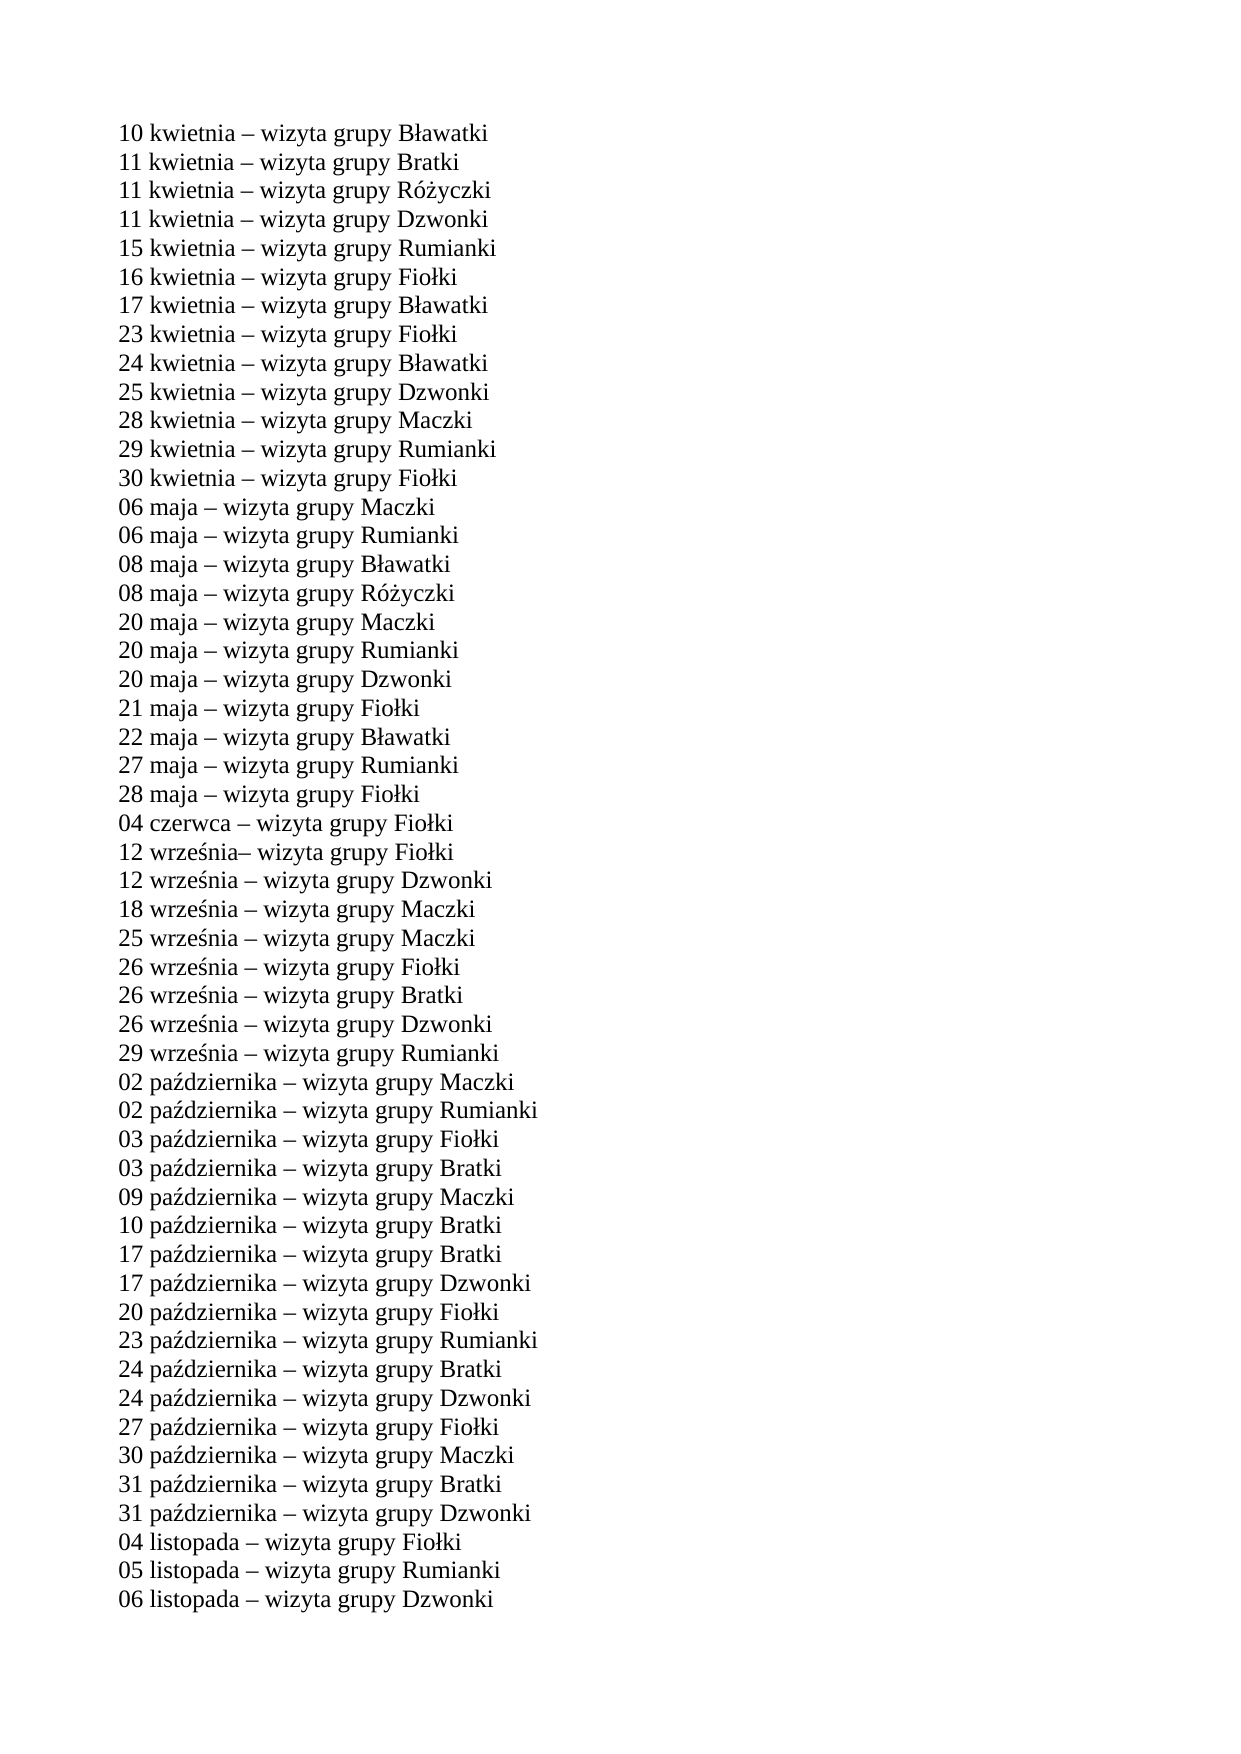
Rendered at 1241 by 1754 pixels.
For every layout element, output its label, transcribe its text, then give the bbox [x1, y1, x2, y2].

text 02 października – wizyta grupy Rumianki [118, 1096, 1122, 1124]
text 11 kwietnia – wizyta grupy Dzwonki [118, 204, 1122, 233]
text 29 kwietnia – wizyta grupy Rumianki [118, 434, 1122, 463]
text 03 października – wizyta grupy Fiołki [118, 1124, 1122, 1153]
text 04 listopada – wizyta grupy Fiołki [118, 1527, 1122, 1556]
text 06 maja – wizyta grupy Maczki [118, 492, 1122, 521]
text 28 kwietnia – wizyta grupy Maczki [118, 406, 1122, 434]
text 05 listopada – wizyta grupy Rumianki [118, 1556, 1122, 1584]
text 23 października – wizyta grupy Rumianki [118, 1326, 1122, 1354]
text 30 kwietnia – wizyta grupy Fiołki [118, 463, 1122, 492]
text 22 maja – wizyta grupy Bławatki [118, 722, 1122, 751]
text 26 września – wizyta grupy Fiołki [118, 952, 1122, 981]
text 24 kwietnia – wizyta grupy Bławatki [118, 348, 1122, 377]
text 06 listopada – wizyta grupy Dzwonki [118, 1584, 1122, 1613]
text 24 października – wizyta grupy Bratki [118, 1354, 1122, 1383]
text 09 października – wizyta grupy Maczki [118, 1182, 1122, 1211]
text 17 października – wizyta grupy Bratki [118, 1239, 1122, 1268]
text 25 kwietnia – wizyta grupy Dzwonki [118, 377, 1122, 406]
text 25 września – wizyta grupy Maczki [118, 923, 1122, 952]
text 17 października – wizyta grupy Dzwonki [118, 1268, 1122, 1297]
text 24 października – wizyta grupy Dzwonki [118, 1383, 1122, 1412]
text 28 maja – wizyta grupy Fiołki [118, 779, 1122, 808]
text 03 października – wizyta grupy Bratki [118, 1153, 1122, 1182]
text 16 kwietnia – wizyta grupy Fiołki [118, 262, 1122, 291]
text 10 października – wizyta grupy Bratki [118, 1211, 1122, 1239]
text 11 kwietnia – wizyta grupy Bratki [118, 147, 1122, 176]
text 08 maja – wizyta grupy Bławatki [118, 549, 1122, 578]
text 17 kwietnia – wizyta grupy Bławatki [118, 291, 1122, 319]
text 12 września– wizyta grupy Fiołki [118, 837, 1122, 866]
text 18 września – wizyta grupy Maczki [118, 894, 1122, 923]
text 31 października – wizyta grupy Dzwonki [118, 1498, 1122, 1527]
text 06 maja – wizyta grupy Rumianki [118, 521, 1122, 549]
text 20 maja – wizyta grupy Rumianki [118, 636, 1122, 664]
text 15 kwietnia – wizyta grupy Rumianki [118, 233, 1122, 262]
text 08 maja – wizyta grupy Różyczki [118, 578, 1122, 607]
text 20 maja – wizyta grupy Maczki [118, 607, 1122, 636]
text 31 października – wizyta grupy Bratki [118, 1469, 1122, 1498]
text 26 września – wizyta grupy Bratki [118, 981, 1122, 1009]
text 11 kwietnia – wizyta grupy Różyczki [118, 176, 1122, 204]
text 02 października – wizyta grupy Maczki [118, 1067, 1122, 1096]
text 26 września – wizyta grupy Dzwonki [118, 1009, 1122, 1038]
text 10 kwietnia – wizyta grupy Bławatki [118, 118, 1122, 147]
text 12 września – wizyta grupy Dzwonki [118, 866, 1122, 894]
text 20 października – wizyta grupy Fiołki [118, 1297, 1122, 1326]
text 23 kwietnia – wizyta grupy Fiołki [118, 319, 1122, 348]
text 20 maja – wizyta grupy Dzwonki [118, 664, 1122, 693]
text 27 października – wizyta grupy Fiołki [118, 1412, 1122, 1441]
text 29 września – wizyta grupy Rumianki [118, 1038, 1122, 1067]
text 27 maja – wizyta grupy Rumianki [118, 751, 1122, 779]
text 04 czerwca – wizyta grupy Fiołki [118, 808, 1122, 837]
text 30 października – wizyta grupy Maczki [118, 1441, 1122, 1469]
text 21 maja – wizyta grupy Fiołki [118, 693, 1122, 722]
